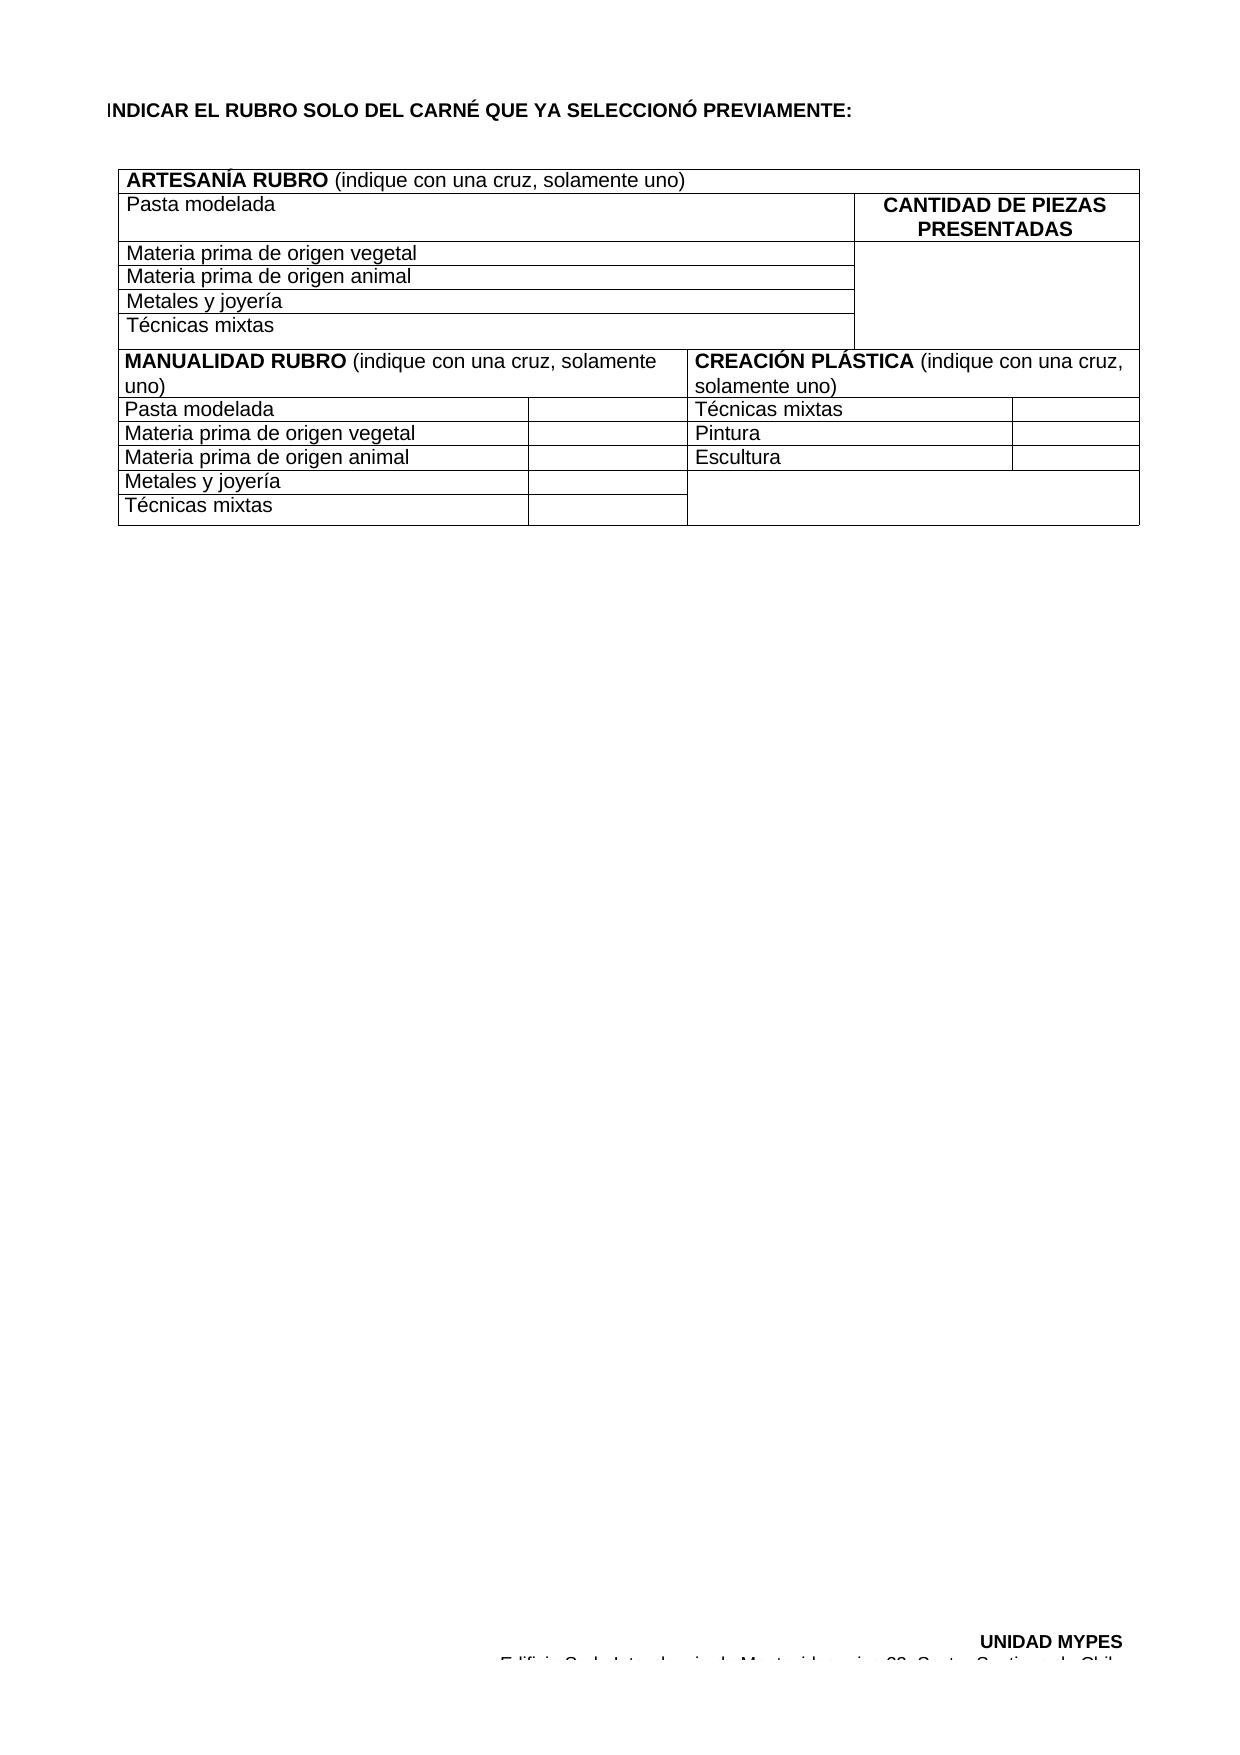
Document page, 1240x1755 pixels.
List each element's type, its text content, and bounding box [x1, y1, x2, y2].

table_cell [529, 398, 687, 421]
table_cell [529, 422, 687, 445]
table_cell Materia prima de origen vegetal [119, 242, 854, 265]
table_cell [1013, 398, 1139, 421]
table_cell Pintura [688, 422, 1012, 445]
table_cell MANUALIDAD RUBRO (indique con una cruz, solamente uno) [119, 350, 687, 397]
table_cell [1013, 422, 1139, 445]
table_cell [529, 495, 687, 525]
table_cell Escultura [688, 446, 1012, 469]
table_header ARTESANÍA RUBRO (indique con una cruz, solamente uno) [119, 170, 1139, 193]
table_cell Pasta modelada [119, 398, 528, 421]
table_cell Técnicas mixtas [688, 398, 1012, 421]
table_cell Materia prima de origen vegetal [119, 422, 528, 445]
table_cell Técnicas mixtas [119, 314, 854, 349]
table_cell Metales y joyería [119, 290, 854, 313]
table_cell Materia prima de origen animal [119, 266, 854, 289]
table_cell Técnicas mixtas [119, 495, 528, 525]
table_cell CREACIÓN PLÁSTICA (indique con una cruz, solamente uno) [688, 350, 1139, 397]
table_cell [1013, 446, 1139, 469]
table_cell Pasta modelada [119, 194, 854, 241]
table_cell [529, 446, 687, 469]
text INDICAR EL RUBRO SOLO DEL CARNÉ QUE YA SELECCIONÓ PREVIAMENTE: [106, 99, 1177, 121]
table_cell [688, 471, 1139, 525]
table_cell Metales y joyería [119, 471, 528, 493]
table_cell [529, 471, 687, 493]
table_cell [855, 242, 1139, 349]
table_cell Materia prima de origen animal [119, 446, 528, 469]
table_cell CANTIDAD DE PIEZAS PRESENTADAS [855, 194, 1139, 241]
